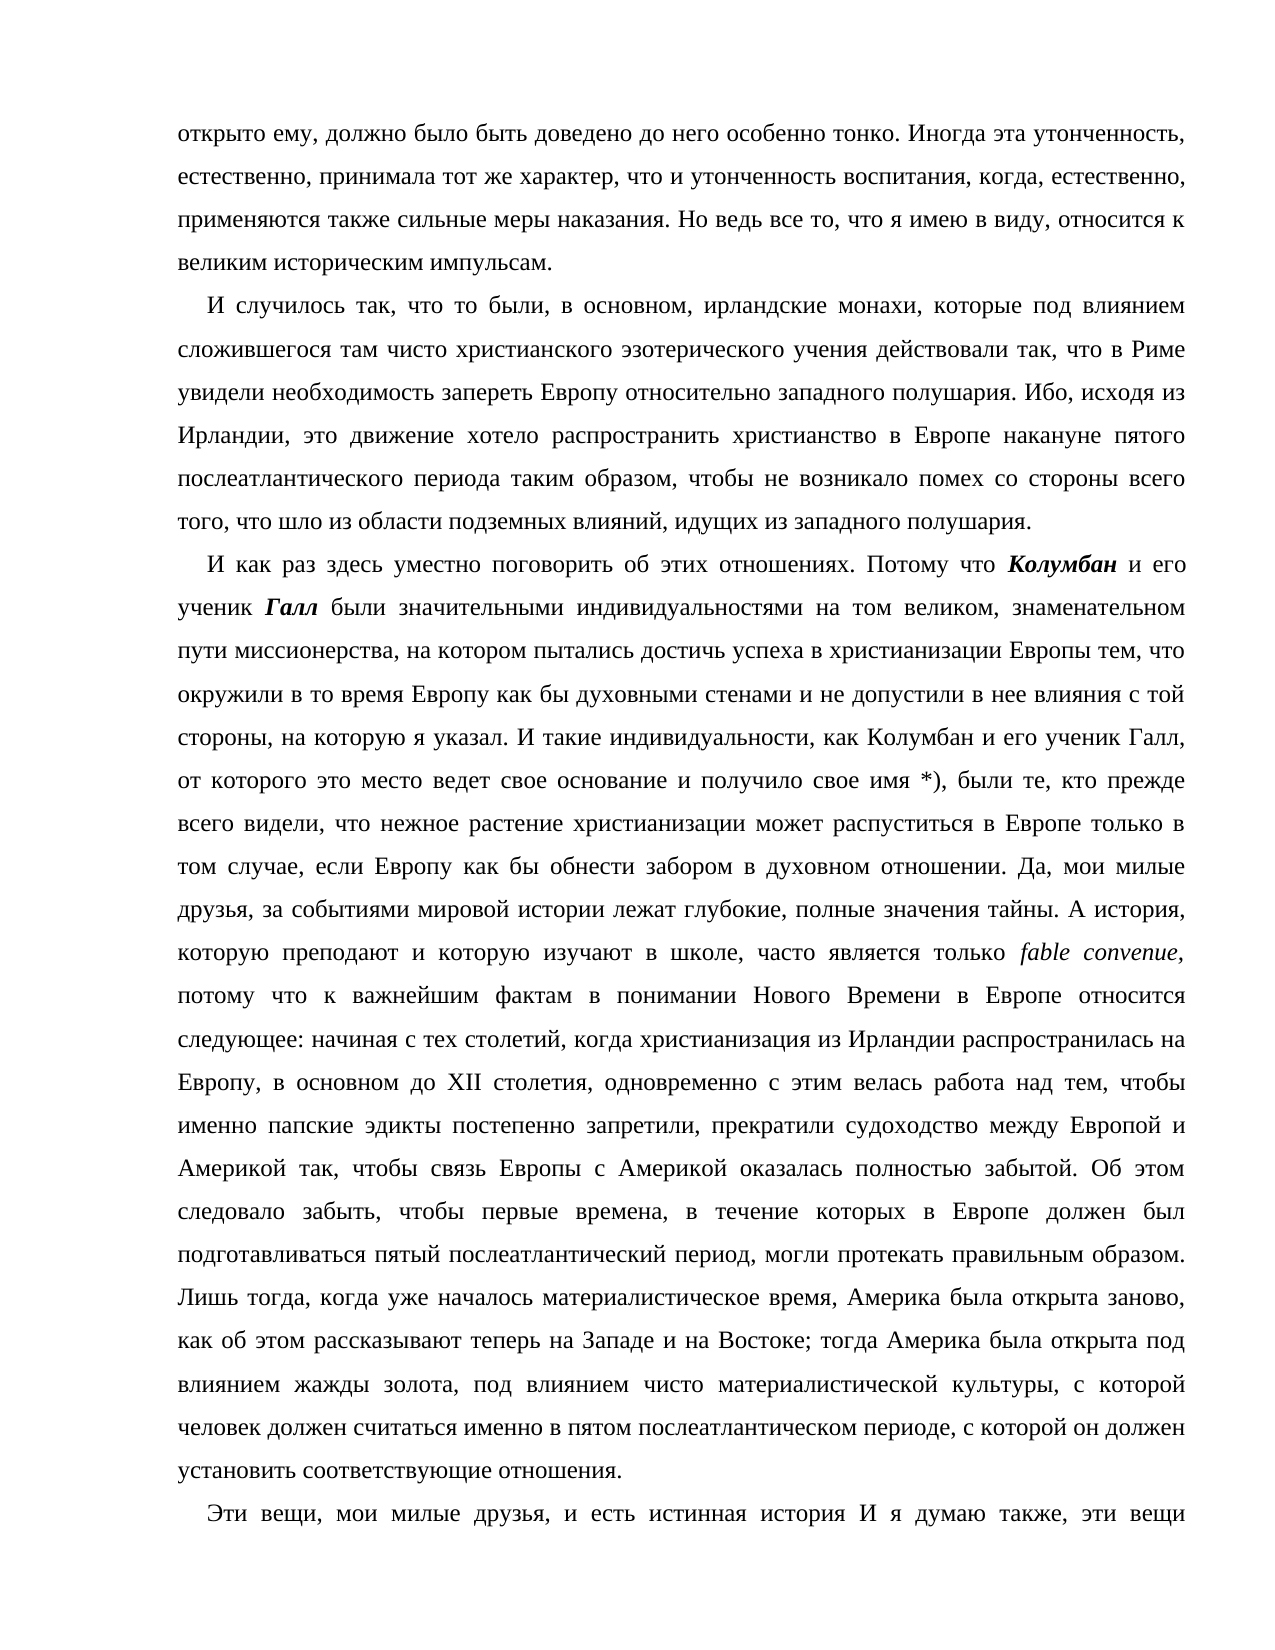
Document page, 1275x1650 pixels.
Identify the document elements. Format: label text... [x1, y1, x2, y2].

text открыто ему, должно было быть доведено до него особенно тонко. Иногда эта утонченность, естественно, принимала тот же характер, что и утонченность воспитания, когда, естественно, применяются также сильные меры наказания. Но ведь все то, что я имею в виду, относится к великим историческим импульсам. [177, 118, 1186, 276]
text Эти вещи, мои милые друзья, и есть истинная история И я думаю также, эти вещи [177, 1498, 1186, 1527]
text И как раз здесь уместно поговорить об этих отношениях. Потому что Колумбан и его ученик Галл были значительными индивидуальностями на том великом, знаменательном пути миссионерства, на котором пытались достичь успеха в христианизации Европы тем, что окружили в то время Европу как бы духовными стенами и не допустили в нее влияния с той стороны, на которую я указал. И такие индивидуальности, как Колумбан и его ученик Галл, от которого это место ведет свое основание и получило свое имя *), были те, кто прежде всего видели, что нежное растение христианизации может распуститься в Европе только в том случае, если Европу как бы обнести забором в духовном отношении. Да, мои милые друзья, за событиями мировой истории лежат глубокие, полные значения тайны. А история, которую преподают и которую изучают в школе, часто является только fable convenue, потому что к важнейшим фактам в понимании Нового Времени в Европе относится следующее: начиная с тех столетий, когда христианизация из Ирландии распространилась на Европу, в основном до XII столетия, одновременно с этим велась работа над тем, чтобы именно папские эдикты постепенно запретили, прекратили судоходство между Европой и Америкой так, чтобы связь Европы с Америкой оказалась полностью забытой. Об этом следовало забыть, чтобы первые времена, в течение которых в Европе должен был подготавливаться пятый послеатлантический период, могли протекать правильным образом. Лишь тогда, когда уже началось материалистическое время, Америка была открыта заново, как об этом рассказывают теперь на Западе и на Востоке; тогда Америка была открыта под влиянием жажды золота, под влиянием чисто материалистической культуры, с которой человек должен считаться именно в пятом послеатлантическом периоде, с которой он должен установить соответствующие отношения. [177, 549, 1186, 1484]
text И случилось так, что то были, в основном, ирландские монахи, которые под влиянием сложившегося там чисто христианского эзотерического учения действовали так, что в Риме увидели необходимость запереть Европу относительно западного полушария. Ибо, исходя из Ирландии, это движение хотело распространить христианство в Европе накануне пятого послеатлантического периода таким образом, чтобы не возникало помех со стороны всего того, что шло из области подземных влияний, идущих из западного полушария. [177, 291, 1186, 535]
